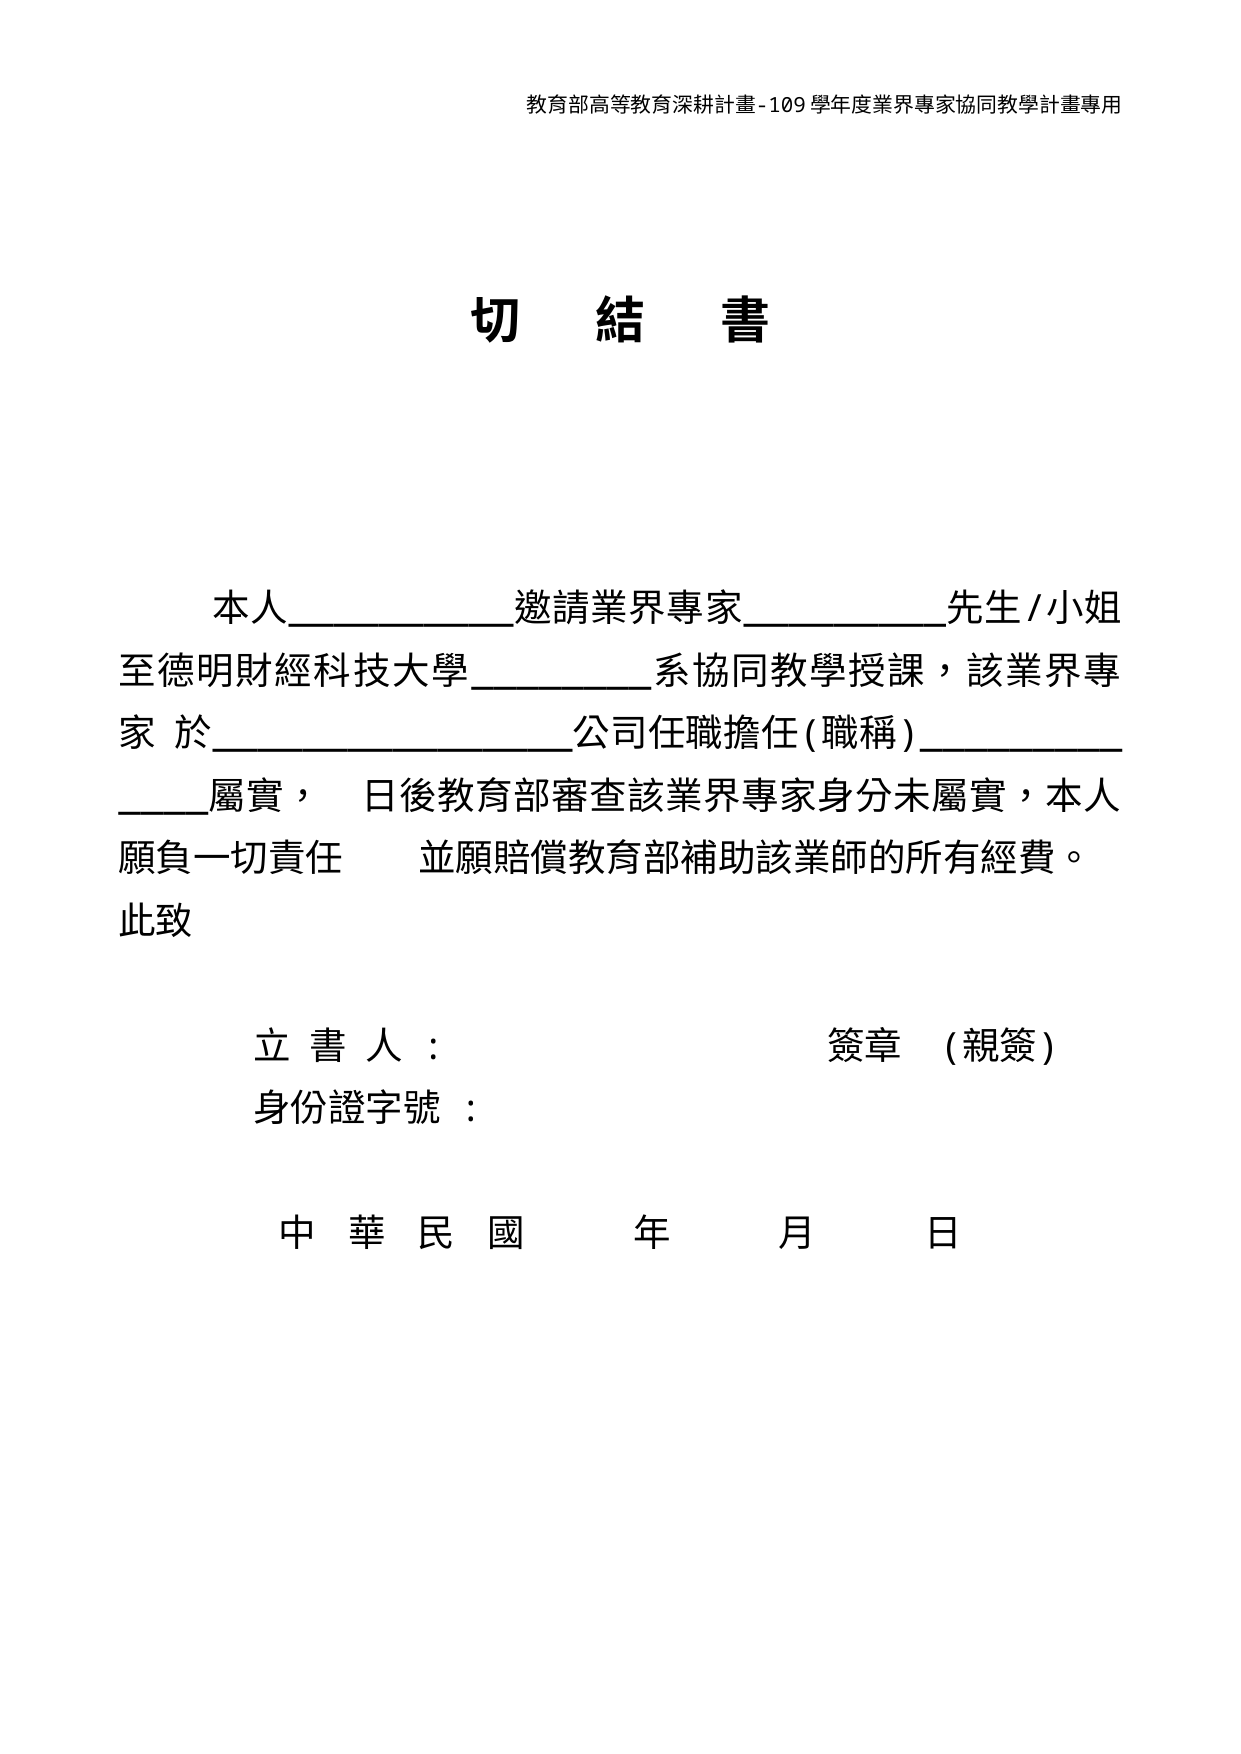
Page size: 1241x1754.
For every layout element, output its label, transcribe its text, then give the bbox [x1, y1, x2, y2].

text 本人__________邀請業界專家_________先生/小姐 至德明財經科技大學________系協同教學授課，該業界專家 於________________公司任職擔任(職稱)_____________屬實， 日後教育部審查該業界專家身分未屬實，本人願負一切責任 並願賠償教育部補助該業師的所有經費。 [118, 564, 1122, 876]
text 此致 [118, 876, 1122, 939]
text 身份證字號 : [118, 1064, 1122, 1126]
text 中 華 民 國 年 月 日 [118, 1189, 1122, 1251]
text 切 結 書 [118, 243, 1122, 368]
text 立 書 人 : 簽章 (親簽) [118, 1001, 1122, 1064]
